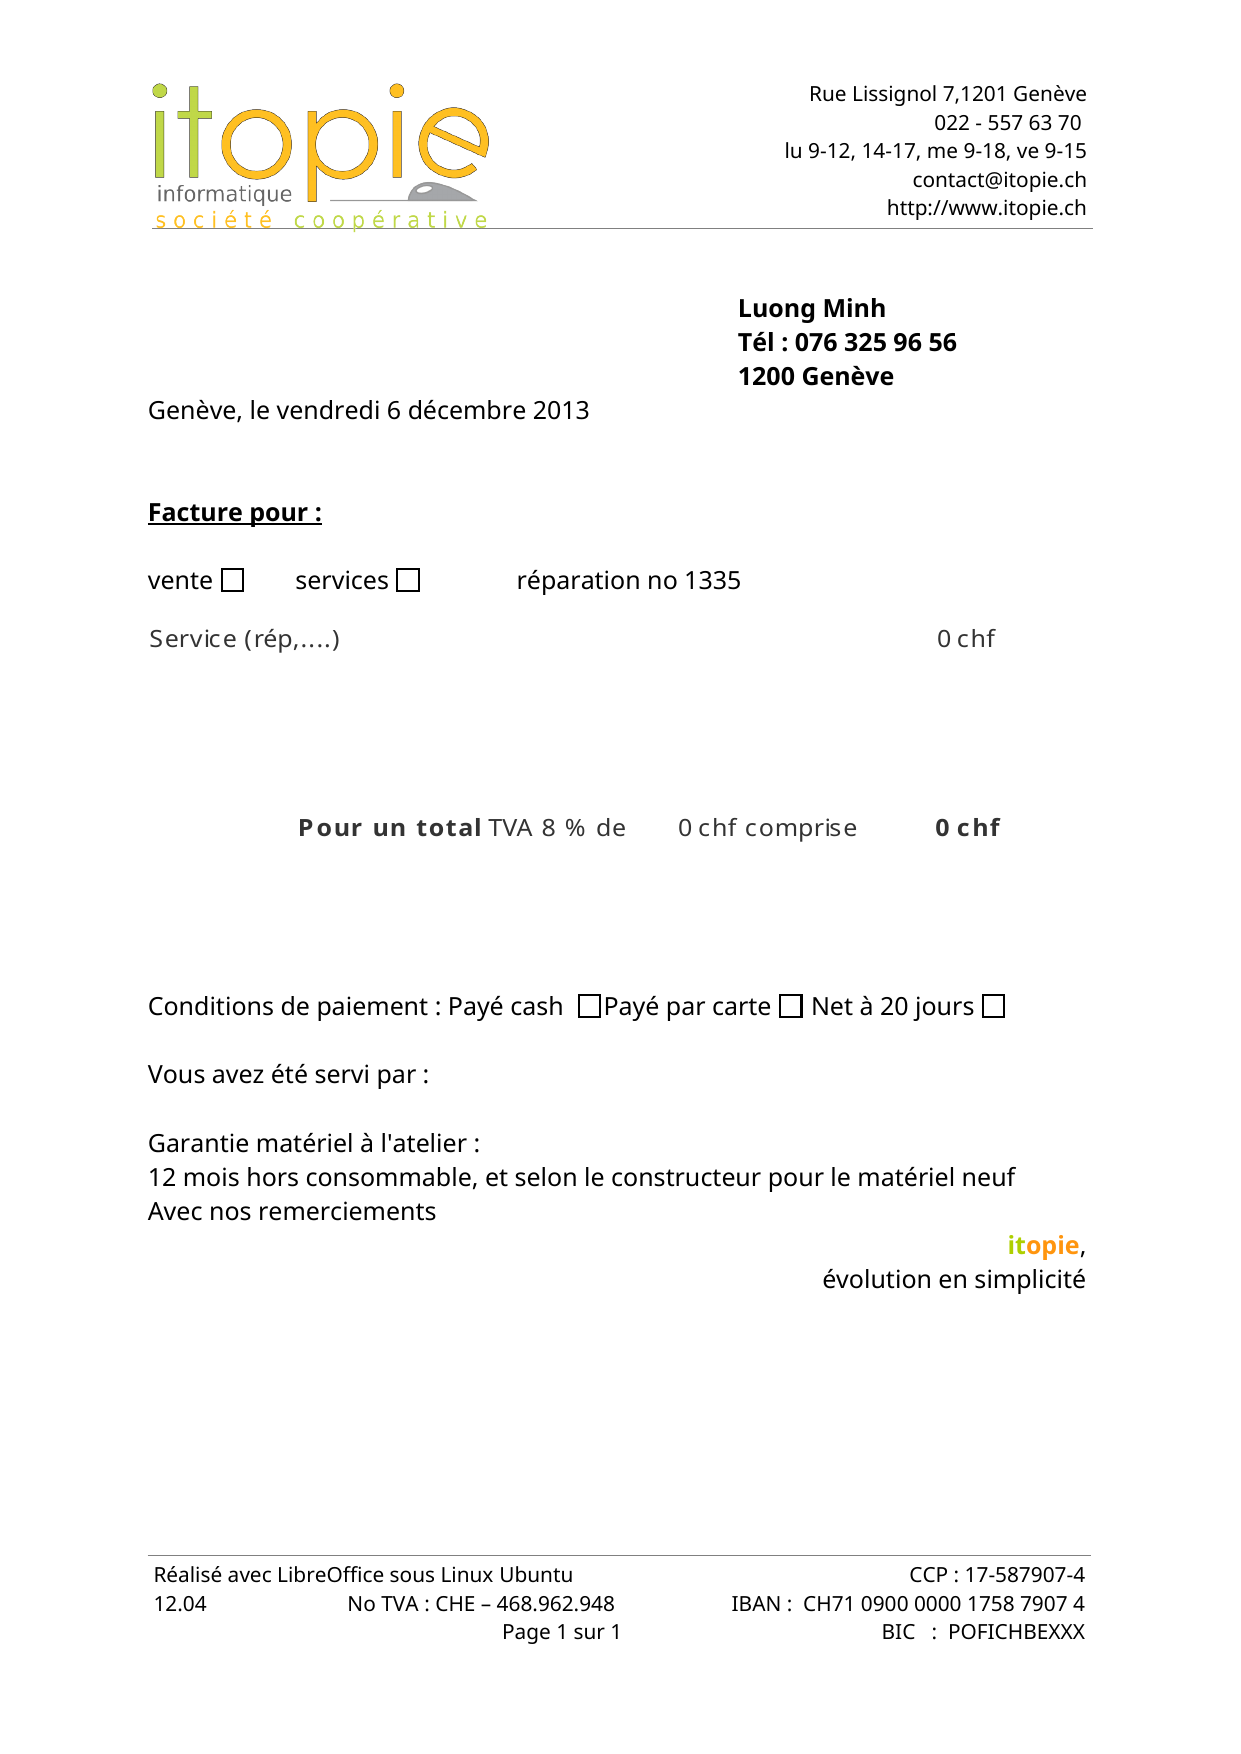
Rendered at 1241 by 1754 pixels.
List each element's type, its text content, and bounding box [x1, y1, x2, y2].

text Avec nos remerciements [148, 1193, 1093, 1227]
text Vous avez été servi par : [148, 1057, 1093, 1091]
text Garantie matériel à l'atelier : [148, 1125, 1093, 1159]
text 1200 Genève [148, 358, 1093, 392]
text Genève, le vendredi 6 décembre 2013 [148, 392, 1093, 427]
text Tél : 076 325 96 56 [148, 324, 1093, 358]
text itopie, [148, 1227, 1093, 1262]
text Facture pour : [148, 495, 1093, 529]
text vente services réparation no 1335 [148, 563, 1093, 597]
text Luong Minh [148, 290, 1093, 324]
text 12 mois hors consommable, et selon le constructeur pour le matériel neuf [148, 1159, 1093, 1193]
text évolution en simplicité [148, 1262, 1093, 1296]
picture [138, 72, 500, 244]
text Conditions de paiement : Payé cash Payé par carte Net à 20 jours [148, 989, 1093, 1023]
